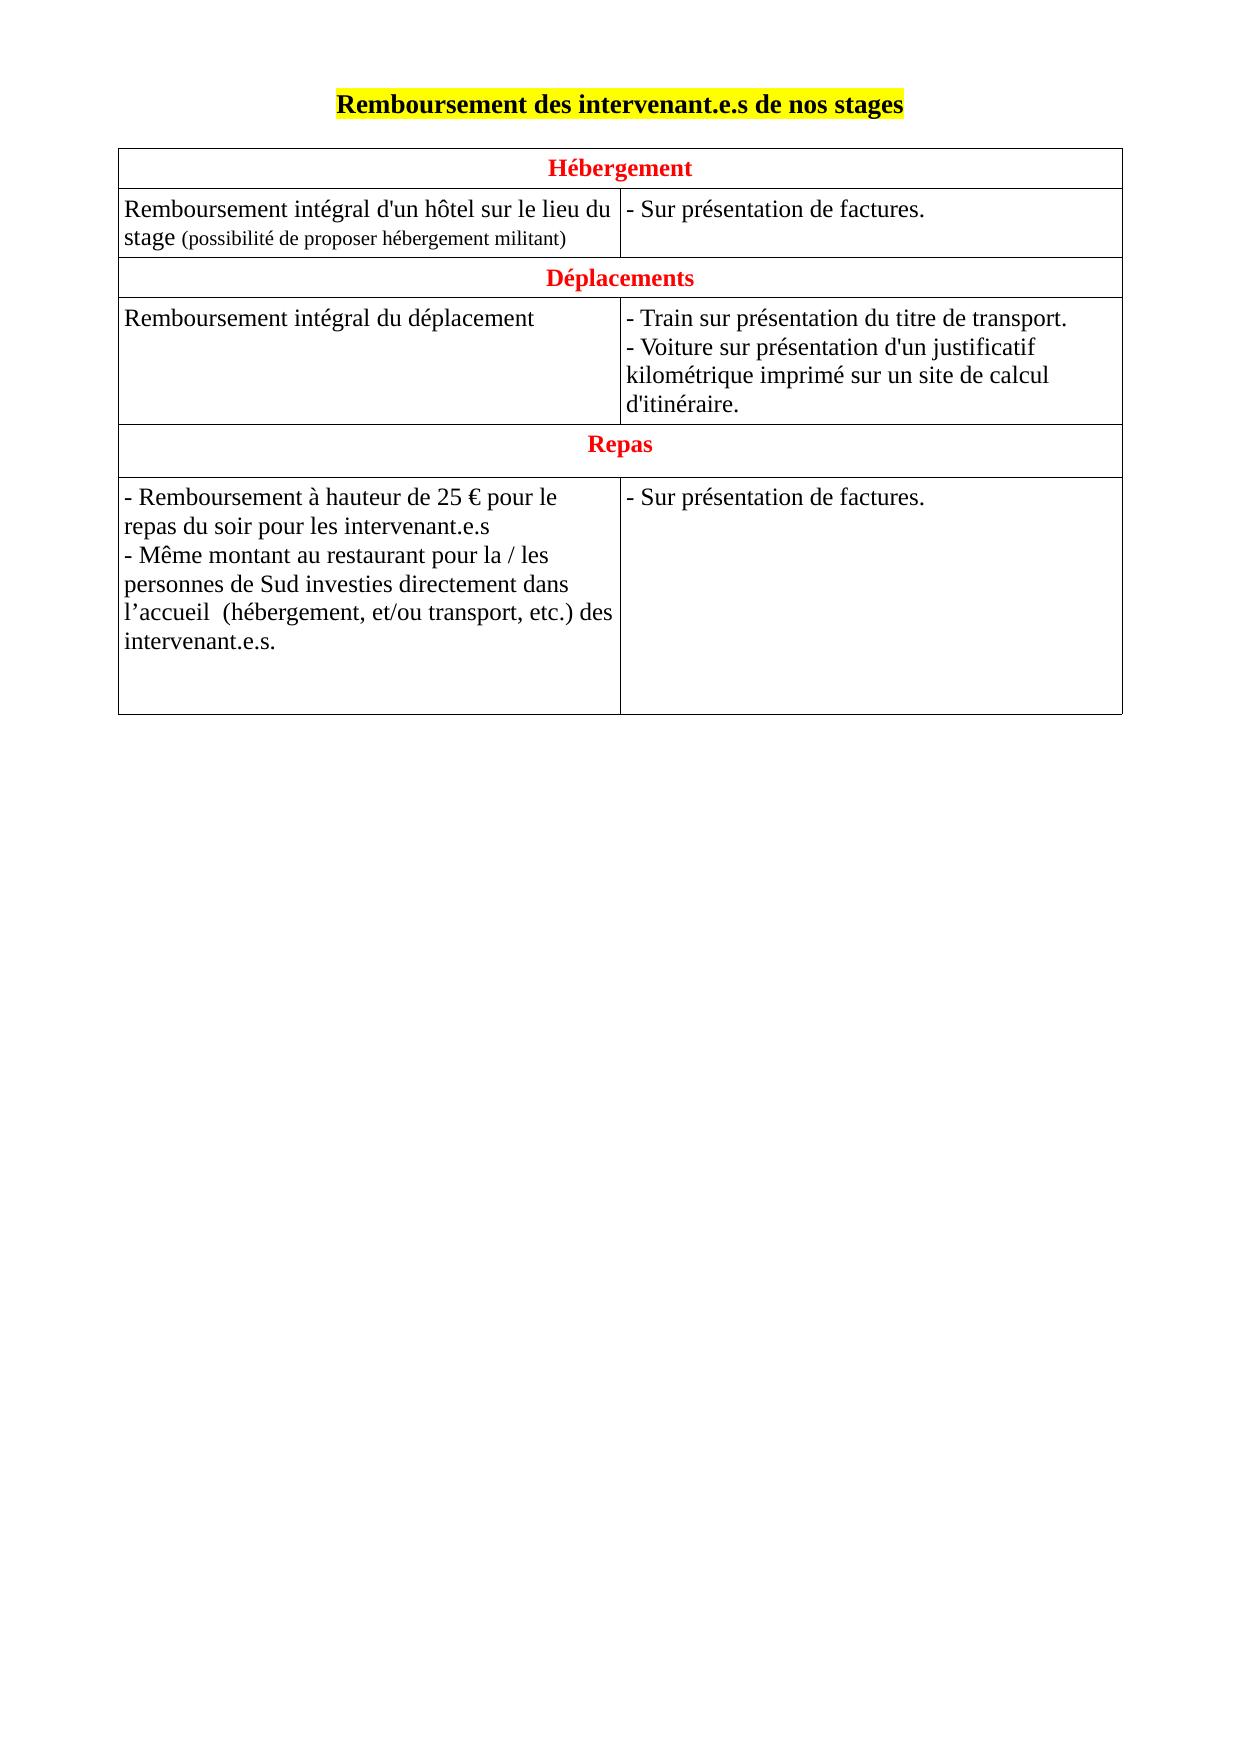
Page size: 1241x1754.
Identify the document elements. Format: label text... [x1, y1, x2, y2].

table_cell - Sur présentation de factures. [621, 189, 1122, 257]
table_cell Déplacements [119, 258, 1122, 297]
table_cell Remboursement intégral d'un hôtel sur le lieu du stage (possibilité de proposer hébergement militant) [119, 189, 620, 257]
table_cell Repas [119, 425, 1122, 477]
table_cell - Train sur présentation du titre de transport. - Voiture sur présentation d'un justificatif kilométrique imprimé sur un site de calcul d'itinéraire. [621, 298, 1122, 424]
table_cell Remboursement intégral du déplacement [119, 298, 620, 424]
table_header - Sur présentation de factures. [621, 478, 1122, 713]
text Remboursement des intervenant.e.s de nos stages [118, 88, 1122, 119]
table_header - Remboursement à hauteur de 25 € pour le repas du soir pour les intervenant.e.s - Même montant au restaurant pour la / les personnes de Sud investies directement dans l’accueil (hébergement, et/ou transport, etc.) des intervenant.e.s. [119, 478, 620, 713]
table_header Hébergement [119, 149, 1122, 188]
